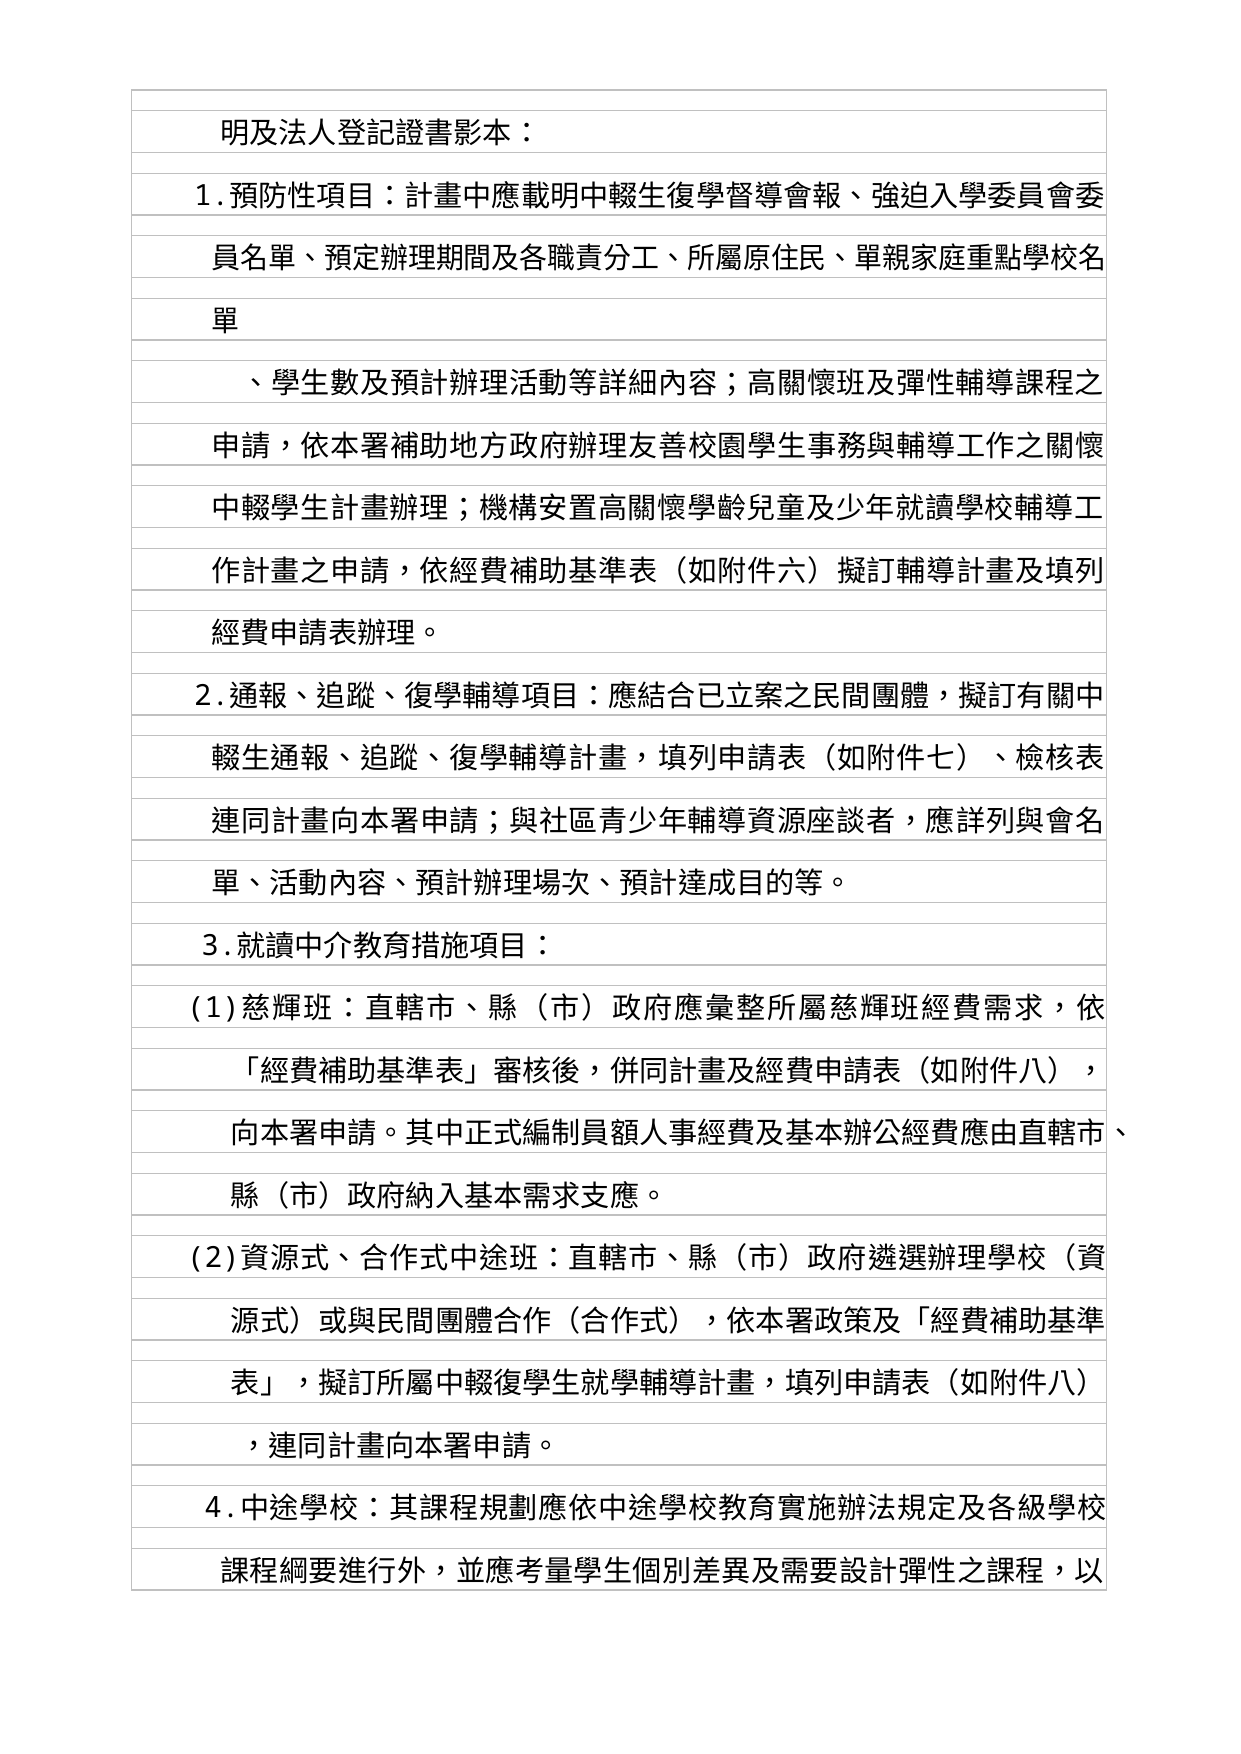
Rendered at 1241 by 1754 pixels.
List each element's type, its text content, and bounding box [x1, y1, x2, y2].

text 3.就讀中介教育措施項目： [132, 924, 1106, 964]
text [132, 528, 1106, 548]
text (1)慈輝班：直轄市、縣（市）政府應彙整所屬慈輝班經費需求，依「經費補助基準表」審核後，併同計畫及經費申請表（如附件八），向本署申請。其中正式編制員額人事經費及基本辦公經費應由直轄市、縣（市）政府納入基本需求支應。 [187, 1174, 1106, 1214]
text [132, 841, 1106, 860]
text 申請，依本署補助地方政府辦理友善校園學生事務與輔導工作之關懷 [132, 424, 1106, 464]
text [132, 153, 1106, 173]
text [132, 341, 1106, 360]
text [187, 1341, 1106, 1360]
text 明及法人登記證書影本： [132, 111, 1106, 152]
text [132, 466, 1106, 485]
text (1)慈輝班：直轄市、縣（市）政府應彙整所屬慈輝班經費需求，依「經費補助基準表」審核後，併同計畫及經費申請表（如附件八），向本署申請。其中正式編制員額人事經費及基本辦公經費應由直轄市、縣（市）政府納入基本需求支應。 [187, 1091, 1106, 1110]
text [132, 91, 1106, 110]
text [132, 403, 1106, 423]
text 源式）或與民間團體合作（合作式），依本署政策及「經費補助基準 [187, 1299, 1106, 1339]
text (1)慈輝班：直轄市、縣（市）政府應彙整所屬慈輝班經費需求，依「經費補助基準表」審核後，併同計畫及經費申請表（如附件八），向本署申請。其中正式編制員額人事經費及基本辦公經費應由直轄市、縣（市）政府納入基本需求支應。 [187, 966, 1106, 985]
text [132, 778, 1106, 798]
text (1)慈輝班：直轄市、縣（市）政府應彙整所屬慈輝班經費需求，依「經費補助基準表」審核後，併同計畫及經費申請表（如附件八），向本署申請。其中正式編制員額人事經費及基本辦公經費應由直轄市、縣（市）政府納入基本需求支應。 [187, 1028, 1106, 1048]
text [187, 1278, 1106, 1298]
text 2.通報、追蹤、復學輔導項目：應結合已立案之民間團體，擬訂有關中 [132, 674, 1106, 714]
text 4.中途學校：其課程規劃應依中途學校教育實施辦法規定及各級學校 [132, 1486, 1106, 1527]
text 經費申請表辦理。 [132, 611, 1106, 652]
text 作計畫之申請，依經費補助基準表（如附件六）擬訂輔導計畫及填列 [132, 549, 1106, 589]
text 1.預防性項目：計畫中應載明中輟生復學督導會報、強迫入學委員會委 [132, 174, 1106, 214]
text 課程綱要進行外，並應考量學生個別差異及需要設計彈性之課程，以 [132, 1549, 1106, 1589]
text 輟生通報、追蹤、復學輔導計畫，填列申請表（如附件七）、檢核表 [132, 736, 1106, 777]
text [132, 903, 1106, 923]
text 中輟學生計畫辦理；機構安置高關懷學齡兒童及少年就讀學校輔導工 [132, 486, 1106, 527]
text [187, 1216, 1106, 1235]
text [187, 1403, 1106, 1423]
text 員名單、預定辦理期間及各職責分工、所屬原住民、單親家庭重點學校名 [132, 236, 1106, 277]
text (1)慈輝班：直轄市、縣（市）政府應彙整所屬慈輝班經費需求，依「經費補助基準表」審核後，併同計畫及經費申請表（如附件八），向本署申請。其中正式編制員額人事經費及基本辦公經費應由直轄市、縣（市）政府納入基本需求支應。 [187, 1049, 1106, 1089]
text (1)慈輝班：直轄市、縣（市）政府應彙整所屬慈輝班經費需求，依「經費補助基準表」審核後，併同計畫及經費申請表（如附件八），向本署申請。其中正式編制員額人事經費及基本辦公經費應由直轄市、縣（市）政府納入基本需求支應。 [187, 1153, 1106, 1173]
text [132, 278, 1106, 298]
text (1)慈輝班：直轄市、縣（市）政府應彙整所屬慈輝班經費需求，依「經費補助基準表」審核後，併同計畫及經費申請表（如附件八），向本署申請。其中正式編制員額人事經費及基本辦公經費應由直轄市、縣（市）政府納入基本需求支應。 [187, 1111, 1106, 1152]
text [132, 716, 1106, 735]
text 、學生數及預計辦理活動等詳細內容；高關懷班及彈性輔導課程之 [132, 361, 1106, 402]
text [132, 216, 1106, 235]
text ，連同計畫向本署申請。 [187, 1424, 1106, 1464]
text (2)資源式、合作式中途班：直轄市、縣（市）政府遴選辦理學校（資 [187, 1236, 1106, 1277]
text 單 [132, 299, 1106, 339]
text [132, 591, 1106, 610]
text 表」，擬訂所屬中輟復學生就學輔導計畫，填列申請表（如附件八） [187, 1361, 1106, 1402]
text (1)慈輝班：直轄市、縣（市）政府應彙整所屬慈輝班經費需求，依「經費補助基準表」審核後，併同計畫及經費申請表（如附件八），向本署申請。其中正式編制員額人事經費及基本辦公經費應由直轄市、縣（市）政府納入基本需求支應。 [187, 986, 1106, 1027]
text [132, 653, 1106, 673]
text [132, 1528, 1106, 1548]
text 單、活動內容、預計辦理場次、預計達成目的等。 [132, 861, 1106, 902]
text [132, 1466, 1106, 1485]
text 連同計畫向本署申請；與社區青少年輔導資源座談者，應詳列與會名 [132, 799, 1106, 839]
